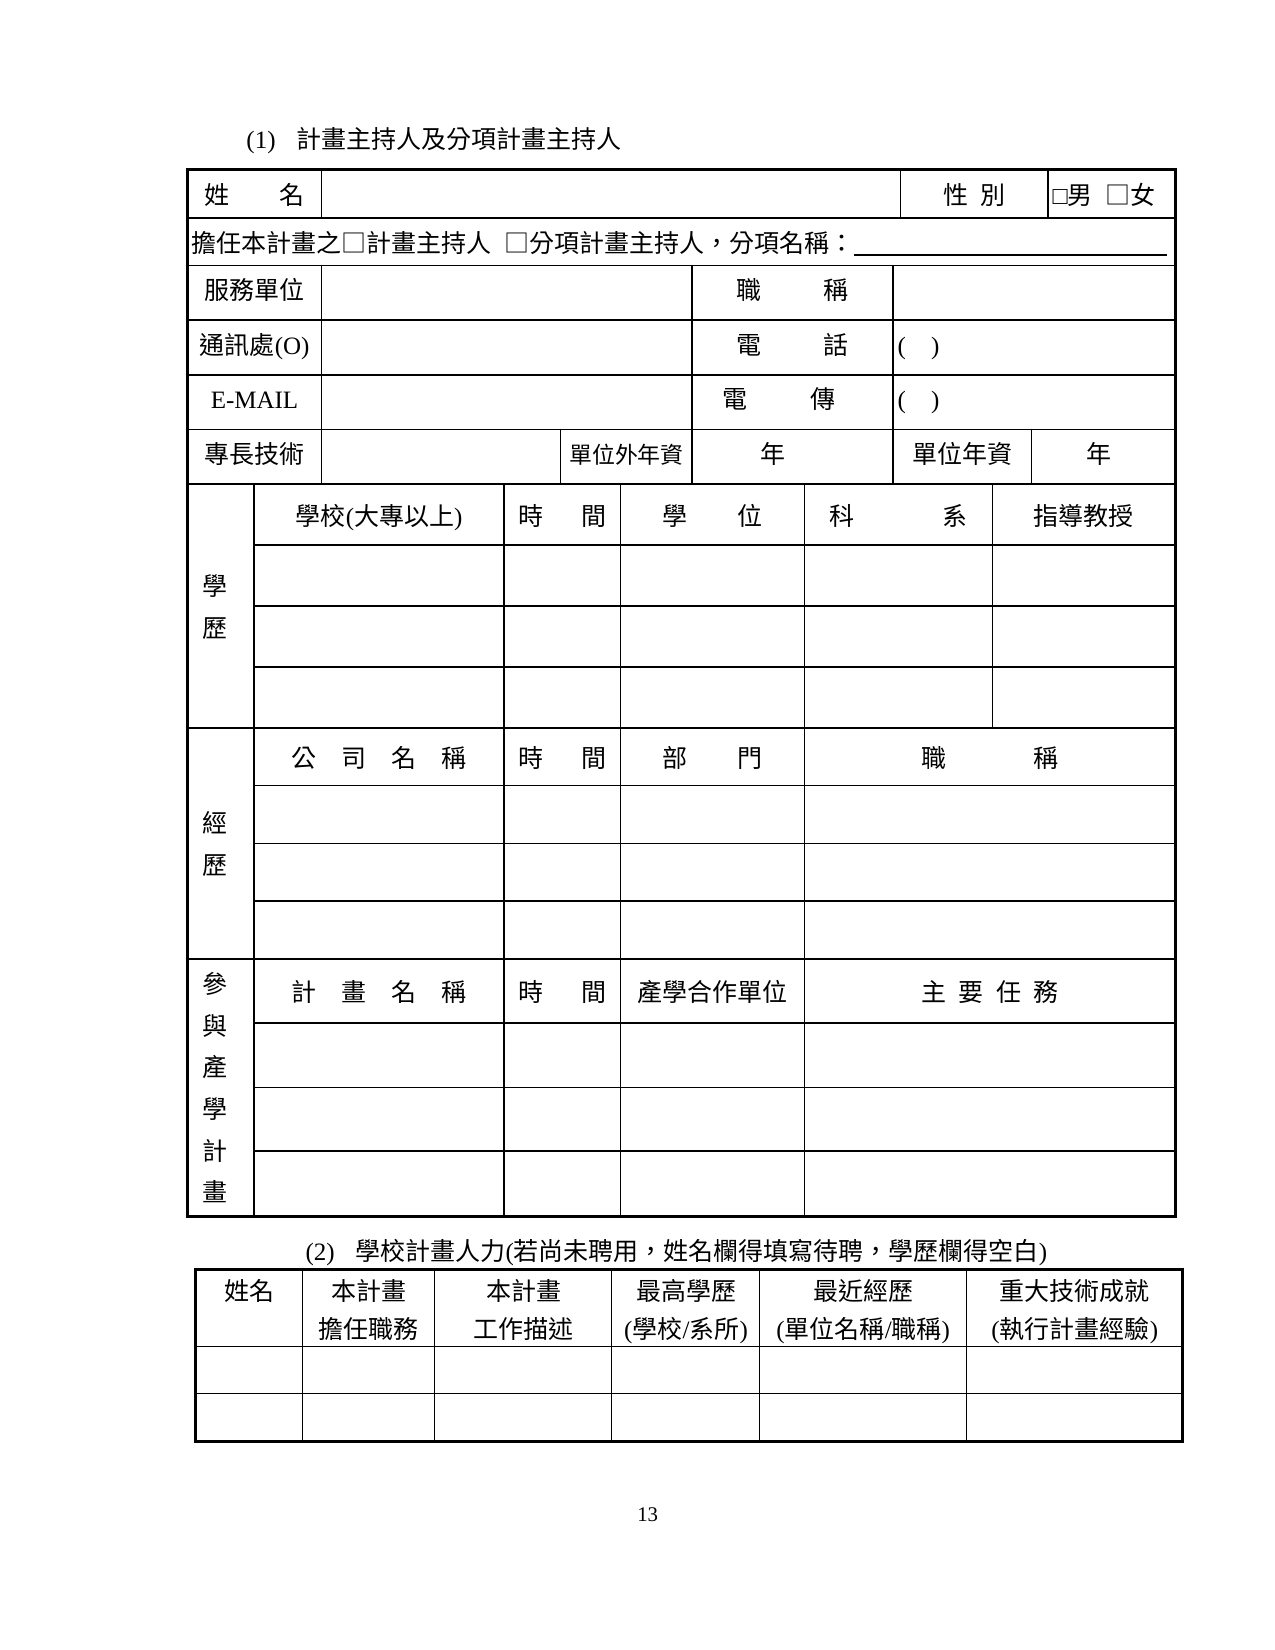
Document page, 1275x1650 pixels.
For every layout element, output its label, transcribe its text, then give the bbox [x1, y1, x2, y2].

table_cell 單位年資 [894, 430, 1031, 483]
table_cell 單位外年資 [561, 430, 691, 483]
table_cell [255, 786, 503, 843]
table_cell 年 [1032, 430, 1174, 483]
table_cell [621, 844, 804, 900]
table_cell [760, 1394, 966, 1439]
table_cell [505, 786, 620, 843]
table_cell [760, 1347, 966, 1393]
table_cell 學 位 [621, 485, 804, 544]
table_cell 科 系 [805, 485, 992, 544]
table_cell 產學合作單位 [621, 960, 804, 1022]
table_cell [197, 1394, 302, 1439]
table_cell [621, 1024, 804, 1086]
table_cell [621, 1088, 804, 1150]
table_cell [505, 1024, 620, 1086]
table_cell [993, 668, 1174, 727]
table_header 最高學歷 (學校/系所) [612, 1271, 759, 1346]
table_cell 通訊處(O) [189, 321, 321, 374]
table_cell 時 間 [505, 729, 620, 785]
table_cell [805, 546, 992, 605]
table_cell [505, 546, 620, 605]
table_cell 時 間 [505, 485, 620, 544]
table_cell [805, 668, 992, 727]
table_cell [255, 668, 503, 727]
table_cell [255, 607, 503, 666]
table_cell [255, 1088, 503, 1150]
table_cell [255, 902, 503, 958]
table_cell [993, 607, 1174, 666]
table_header 性 別 [901, 171, 1047, 217]
table_cell [322, 266, 691, 319]
table_header 最近經歷 (單位名稱/職稱) [760, 1271, 966, 1346]
table_cell 主 要 任 務 [805, 960, 1174, 1022]
table_cell [967, 1347, 1181, 1393]
table_cell [255, 1024, 503, 1086]
table_cell [255, 844, 503, 900]
table_cell [805, 1024, 1174, 1086]
table_cell 電 傳 [693, 376, 892, 428]
table_cell 部 門 [621, 729, 804, 785]
table_header 本計畫 擔任職務 [303, 1271, 434, 1346]
table_cell [805, 786, 1174, 843]
table_cell [303, 1347, 434, 1393]
table_header [322, 171, 900, 217]
table_header 重大技術成就 (執行計畫經驗) [967, 1271, 1181, 1346]
table_cell 服務單位 [189, 266, 321, 319]
table_cell E-MAIL [189, 376, 321, 428]
subtitle 學校計畫人力(若尚未聘用，姓名欄得填寫待聘，學歷欄得空白) [305, 1230, 1107, 1268]
table_cell [197, 1347, 302, 1393]
table_cell [805, 1152, 1174, 1214]
table_cell [505, 1088, 620, 1150]
table_cell [993, 546, 1174, 605]
table_cell 指導教授 [993, 485, 1174, 544]
table_cell [967, 1394, 1181, 1439]
table_cell [894, 266, 1174, 319]
table_cell [505, 844, 620, 900]
table_cell [805, 844, 1174, 900]
table_cell 擔任本計畫之□計畫主持人 □分項計畫主持人，分項名稱： [189, 219, 1174, 264]
table_cell [303, 1394, 434, 1439]
table_cell ( ) [894, 376, 1174, 428]
table_cell [805, 902, 1174, 958]
table_cell 學校(大專以上) [255, 485, 503, 544]
table_cell [621, 607, 804, 666]
table_cell 年 [693, 430, 892, 483]
table_cell [621, 786, 804, 843]
table_cell [505, 902, 620, 958]
table_cell [322, 430, 560, 483]
table_cell [621, 668, 804, 727]
table_cell [322, 321, 691, 374]
table_cell [505, 607, 620, 666]
table_cell 專長技術 [189, 430, 321, 483]
table_cell [435, 1394, 611, 1439]
table_cell 參與產學計畫 [189, 960, 253, 1214]
table_cell [255, 546, 503, 605]
table_cell 職 稱 [693, 266, 892, 319]
table_cell 公 司 名 稱 [255, 729, 503, 785]
table_cell [621, 902, 804, 958]
table_cell 電 話 [693, 321, 892, 374]
table_cell [621, 546, 804, 605]
table_cell 職 稱 [805, 729, 1174, 785]
table_header 本計畫 工作描述 [435, 1271, 611, 1346]
table_cell 時 間 [505, 960, 620, 1022]
table_header 姓 名 [189, 171, 321, 217]
table_cell 學歷 [189, 485, 253, 727]
table_cell [322, 376, 691, 428]
table_cell 經歷 [189, 729, 253, 958]
table_cell ( ) [894, 321, 1174, 374]
table_cell [805, 607, 992, 666]
table_cell [435, 1347, 611, 1393]
table_cell [505, 1152, 620, 1214]
subtitle 計畫主持人及分項計畫主持人 [246, 118, 1107, 156]
table_cell [621, 1152, 804, 1214]
table_header □男 □女 [1049, 171, 1174, 217]
table_cell [612, 1394, 759, 1439]
table_cell [255, 1152, 503, 1214]
table_cell 計 畫 名 稱 [255, 960, 503, 1022]
table_cell [805, 1088, 1174, 1150]
table_cell [612, 1347, 759, 1393]
table_cell [505, 668, 620, 727]
table_header 姓名 [197, 1271, 302, 1346]
